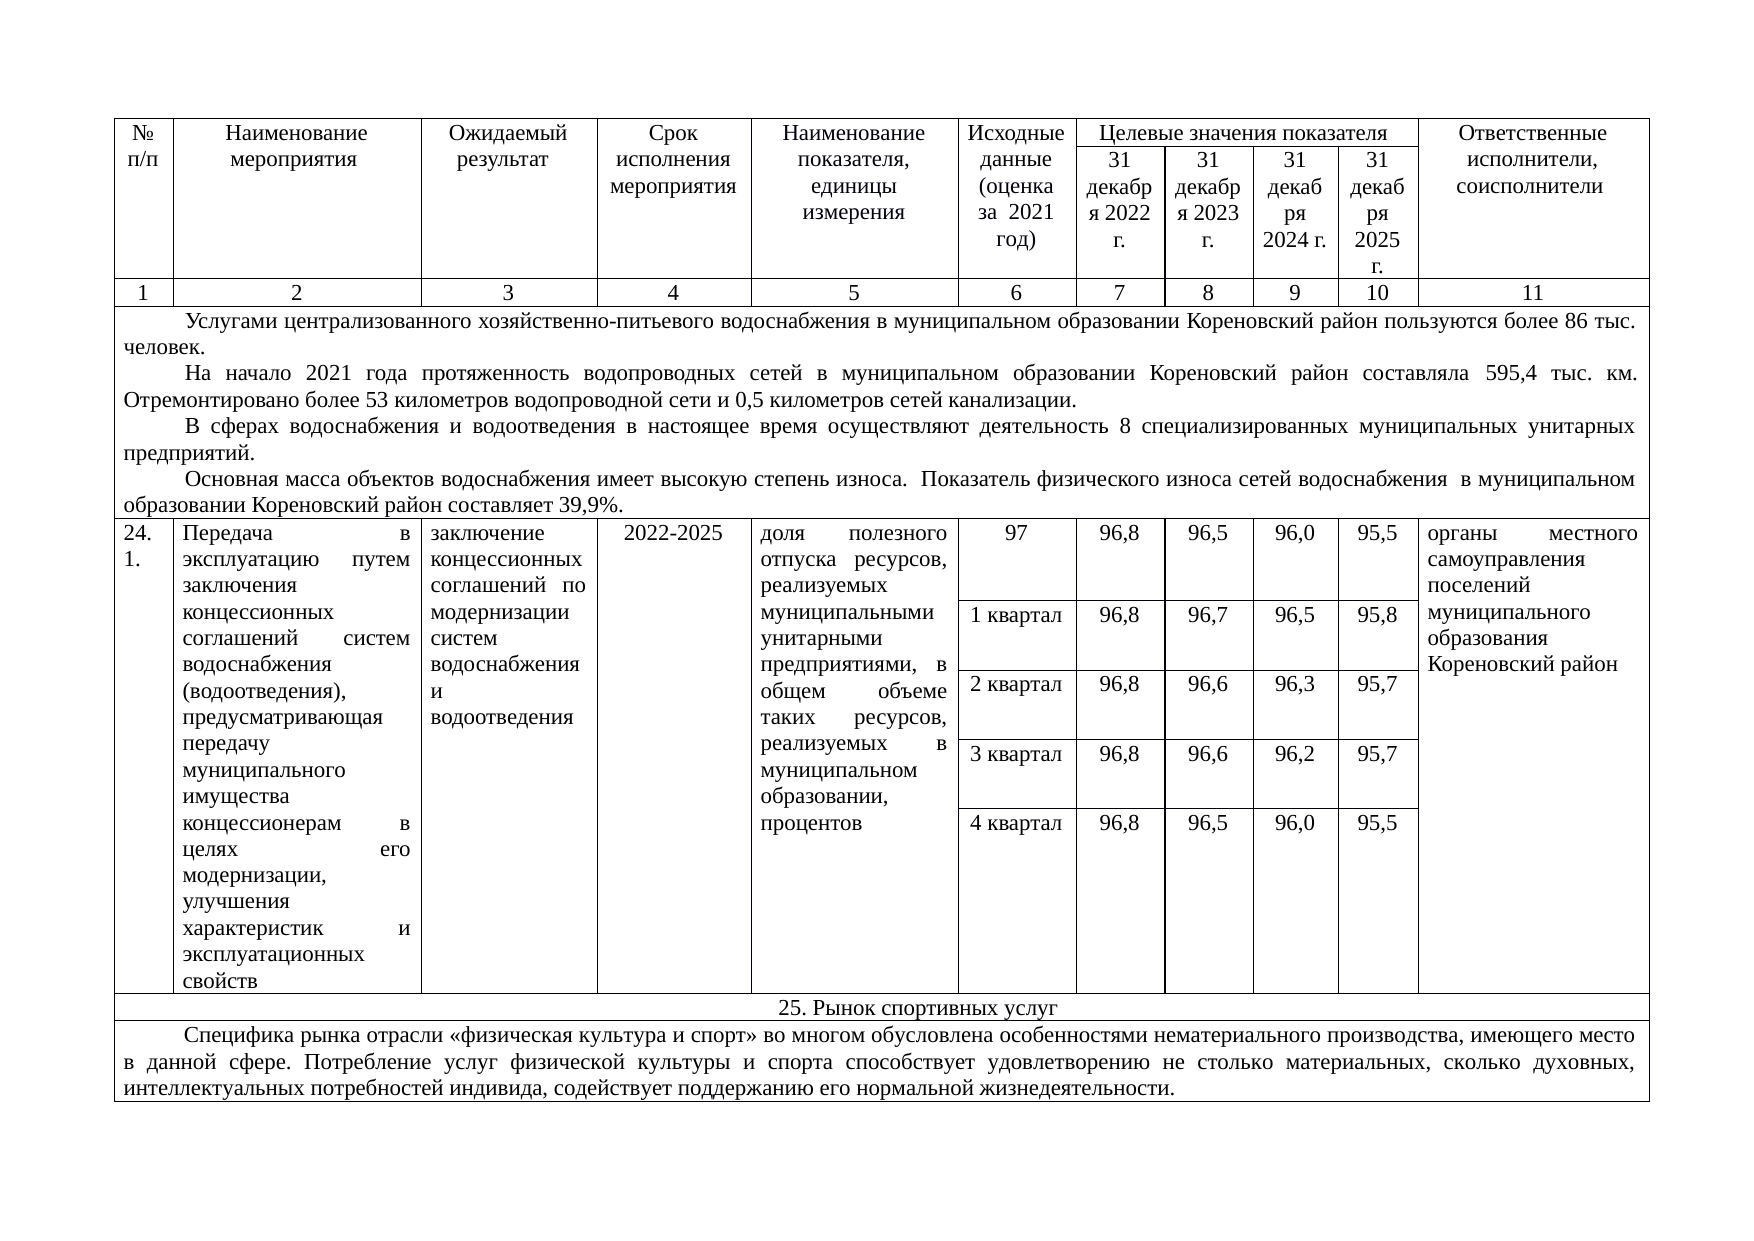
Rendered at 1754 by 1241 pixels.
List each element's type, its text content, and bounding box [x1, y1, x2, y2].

table_cell 2022-2025 [598, 519, 751, 993]
table_cell Услугами централизованного хозяйственно-питьевого водоснабжения в муниципальном образовании Кореновский район пользуются более 86 тыс. человек. На начало 2021 года протяженность водопроводных сетей в муниципальном образовании Кореновский район составляла 595,4 тыс. км. Отремонтировано более 53 километров водопроводной сети и 0,5 километров сетей канализации. В сферах водоснабжения и водоотведения в настоящее время осуществляют деятельность 8 специализированных муниципальных унитарных предприятий. Основная масса объектов водоснабжения имеет высокую степень износа. Показатель физического износа сетей водоснабжения в муниципальном образовании Кореновский район составляет 39,9%. [115, 307, 1649, 518]
table_cell 1 квартал [959, 601, 1076, 669]
table_cell заключение концессионных соглашений по модернизации систем водоснабжения и водоотведения [422, 519, 597, 993]
table_cell 96,6 [1166, 740, 1253, 808]
table_header Наименование показателя, единицы измерения [752, 119, 958, 278]
table_cell 96,7 [1166, 601, 1253, 669]
table_cell 31 декабря 2024 г. [1254, 147, 1338, 278]
table_cell 2 [174, 279, 421, 306]
table_cell 31 декабря 2023 г. [1166, 147, 1253, 278]
table_cell 96,6 [1166, 671, 1253, 739]
table_cell 4 [598, 279, 751, 306]
table_cell 96,5 [1166, 519, 1253, 600]
table_cell 95,5 [1339, 809, 1418, 993]
table_cell 10 [1339, 279, 1418, 306]
table_cell 96,5 [1254, 601, 1338, 669]
table_cell Передача в эксплуатацию путем заключения концессионных соглашений систем водоснабжения (водоотведения), предусматривающая передачу муниципального имущества концессионерам в целях его модернизации, улучшения характеристик и эксплуатационных свойств [174, 519, 421, 993]
table_cell 96,8 [1077, 740, 1164, 808]
table_header Целевые значения показателя [1077, 119, 1418, 146]
table_cell 11 [1419, 279, 1649, 306]
table_cell 9 [1254, 279, 1338, 306]
table_cell 96,3 [1254, 671, 1338, 739]
table_cell 8 [1166, 279, 1253, 306]
table_cell 4 квартал [959, 809, 1076, 993]
table_cell 25. Рынок спортивных услуг [115, 994, 1649, 1020]
table_cell 96,0 [1254, 519, 1338, 600]
table_cell органы местного самоуправления поселений муниципального образования Кореновский район [1419, 519, 1649, 993]
table_cell 95,5 [1339, 519, 1418, 600]
table_cell 96,8 [1077, 601, 1164, 669]
table_cell 96,8 [1077, 519, 1164, 600]
table_cell 31 декабря 2025 г. [1339, 147, 1418, 278]
table_header Ответственные исполнители, соисполнители [1419, 119, 1649, 278]
table_cell доля полезного отпуска ресурсов, реализуемых муниципальными унитарными предприятиями, в общем объеме таких ресурсов, реализуемых в муниципальном образовании, процентов [752, 519, 958, 993]
table_header № п/п [115, 119, 173, 278]
table_cell 96,5 [1166, 809, 1253, 993]
table_cell 3 [422, 279, 597, 306]
table_cell 97 [959, 519, 1076, 600]
table_cell 95,7 [1339, 671, 1418, 739]
table_cell 2 квартал [959, 671, 1076, 739]
table_cell 96,8 [1077, 809, 1164, 993]
table_cell 95,8 [1339, 601, 1418, 669]
table_cell 95,7 [1339, 740, 1418, 808]
table_cell 96,8 [1077, 671, 1164, 739]
table_header Наименование мероприятия [174, 119, 421, 278]
table_cell Специфика рынка отрасли «физическая культура и спорт» во многом обусловлена особенностями нематериального производства, имеющего место в данной сфере. Потребление услуг физической культуры и спорта способствует удовлетворению не столько материальных, сколько духовных, интеллектуальных потребностей индивида, содействует поддержанию его нормальной жизнедеятельности. [115, 1021, 1649, 1101]
table_cell 31 декабря 2022 г. [1077, 147, 1164, 278]
table_cell 7 [1077, 279, 1164, 306]
table_cell 96,2 [1254, 740, 1338, 808]
table_cell 5 [752, 279, 958, 306]
table_cell 24.1. [115, 519, 173, 993]
table_header Ожидаемый результат [422, 119, 597, 278]
table_header Срок исполнения мероприятия [598, 119, 751, 278]
table_cell 96,0 [1254, 809, 1338, 993]
table_cell 6 [959, 279, 1076, 306]
table_cell 1 [115, 279, 173, 306]
table_header Исходные данные (оценка за 2021 год) [959, 119, 1076, 278]
table_cell 3 квартал [959, 740, 1076, 808]
